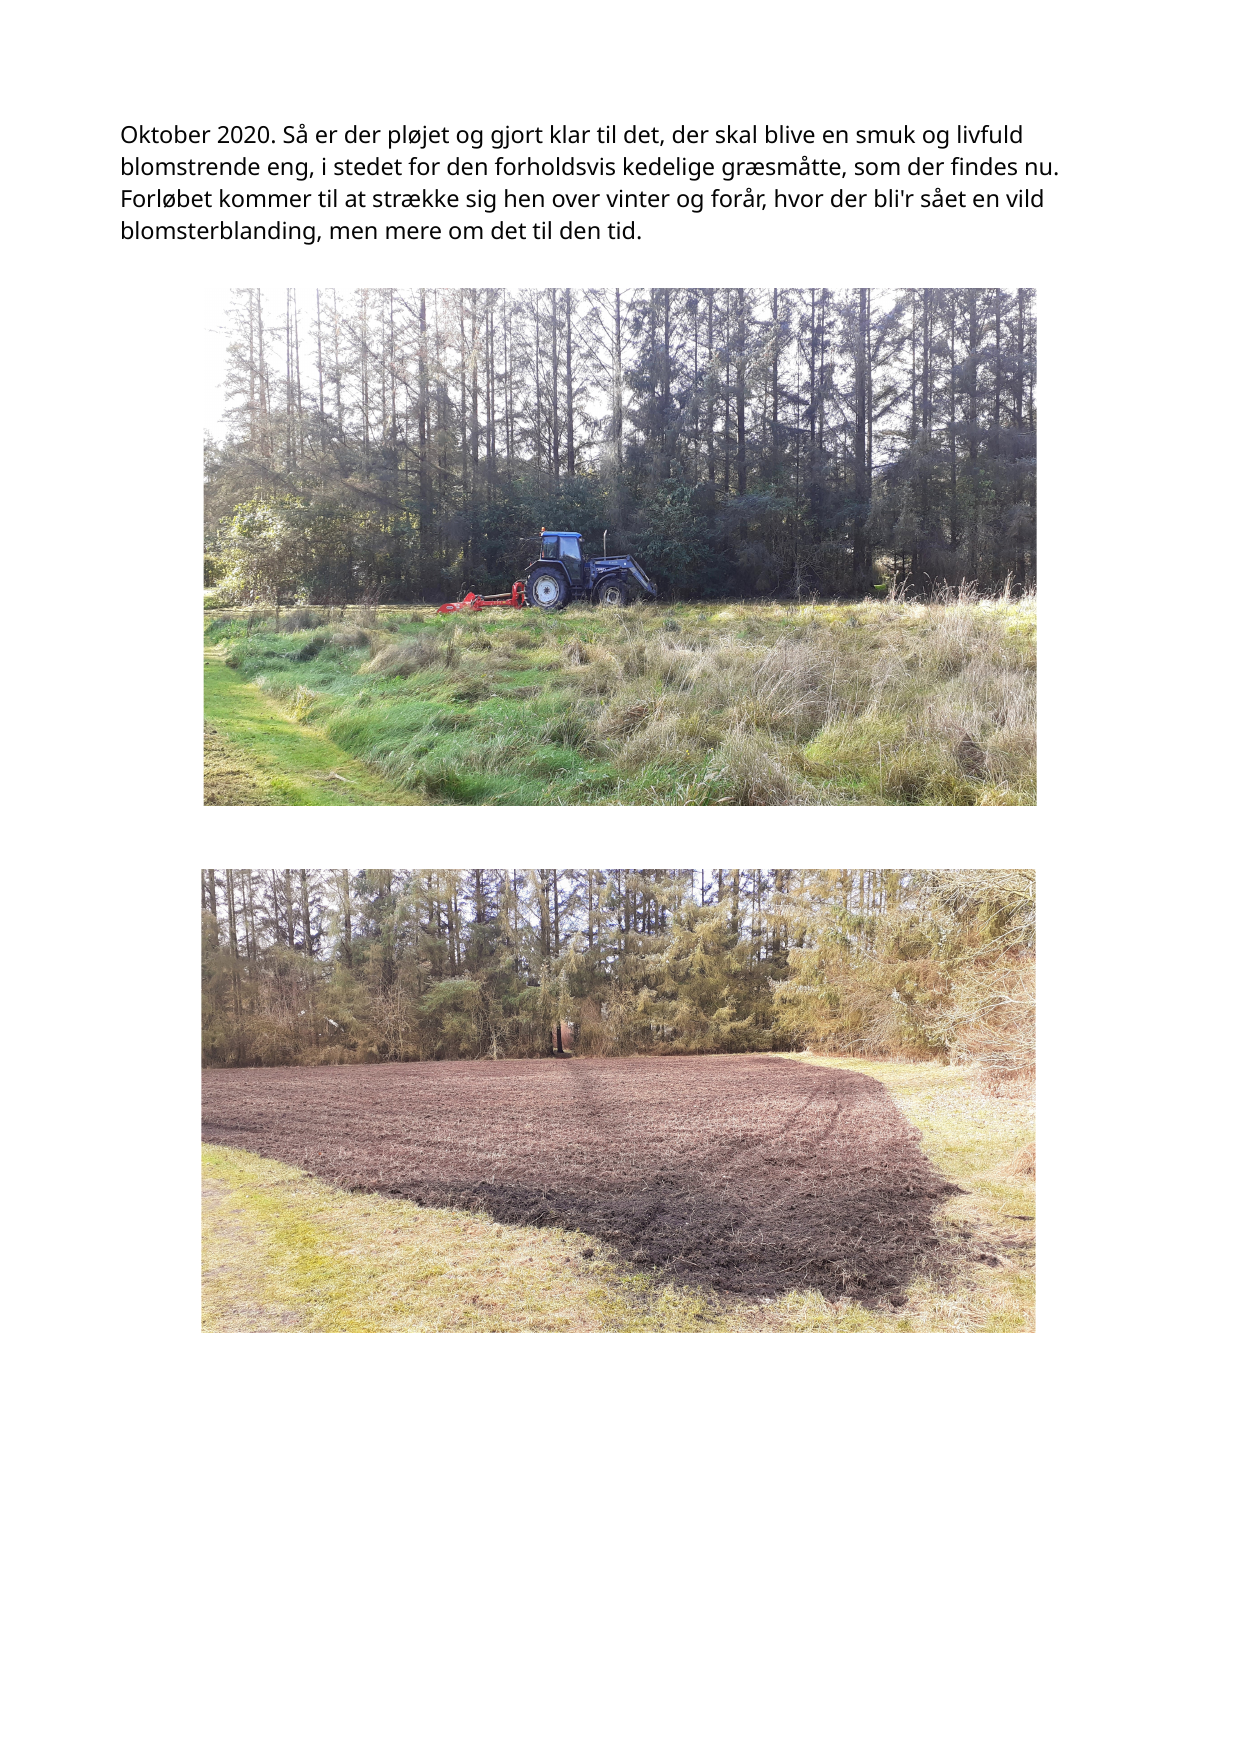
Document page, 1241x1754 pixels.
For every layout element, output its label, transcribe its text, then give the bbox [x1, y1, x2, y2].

picture [203, 288, 1037, 806]
text Oktober 2020. Så er der pløjet og gjort klar til det, der skal blive en smuk og livfuld blomstrende eng, i stedet for den forholdsvis kedelige græsmåtte, som der findes nu. [120, 118, 1121, 182]
text Forløbet kommer til at strække sig hen over vinter og forår, hvor der bli'r sået en vild blomsterblanding, men mere om det til den tid. [120, 182, 1121, 246]
picture [201, 869, 1036, 1333]
